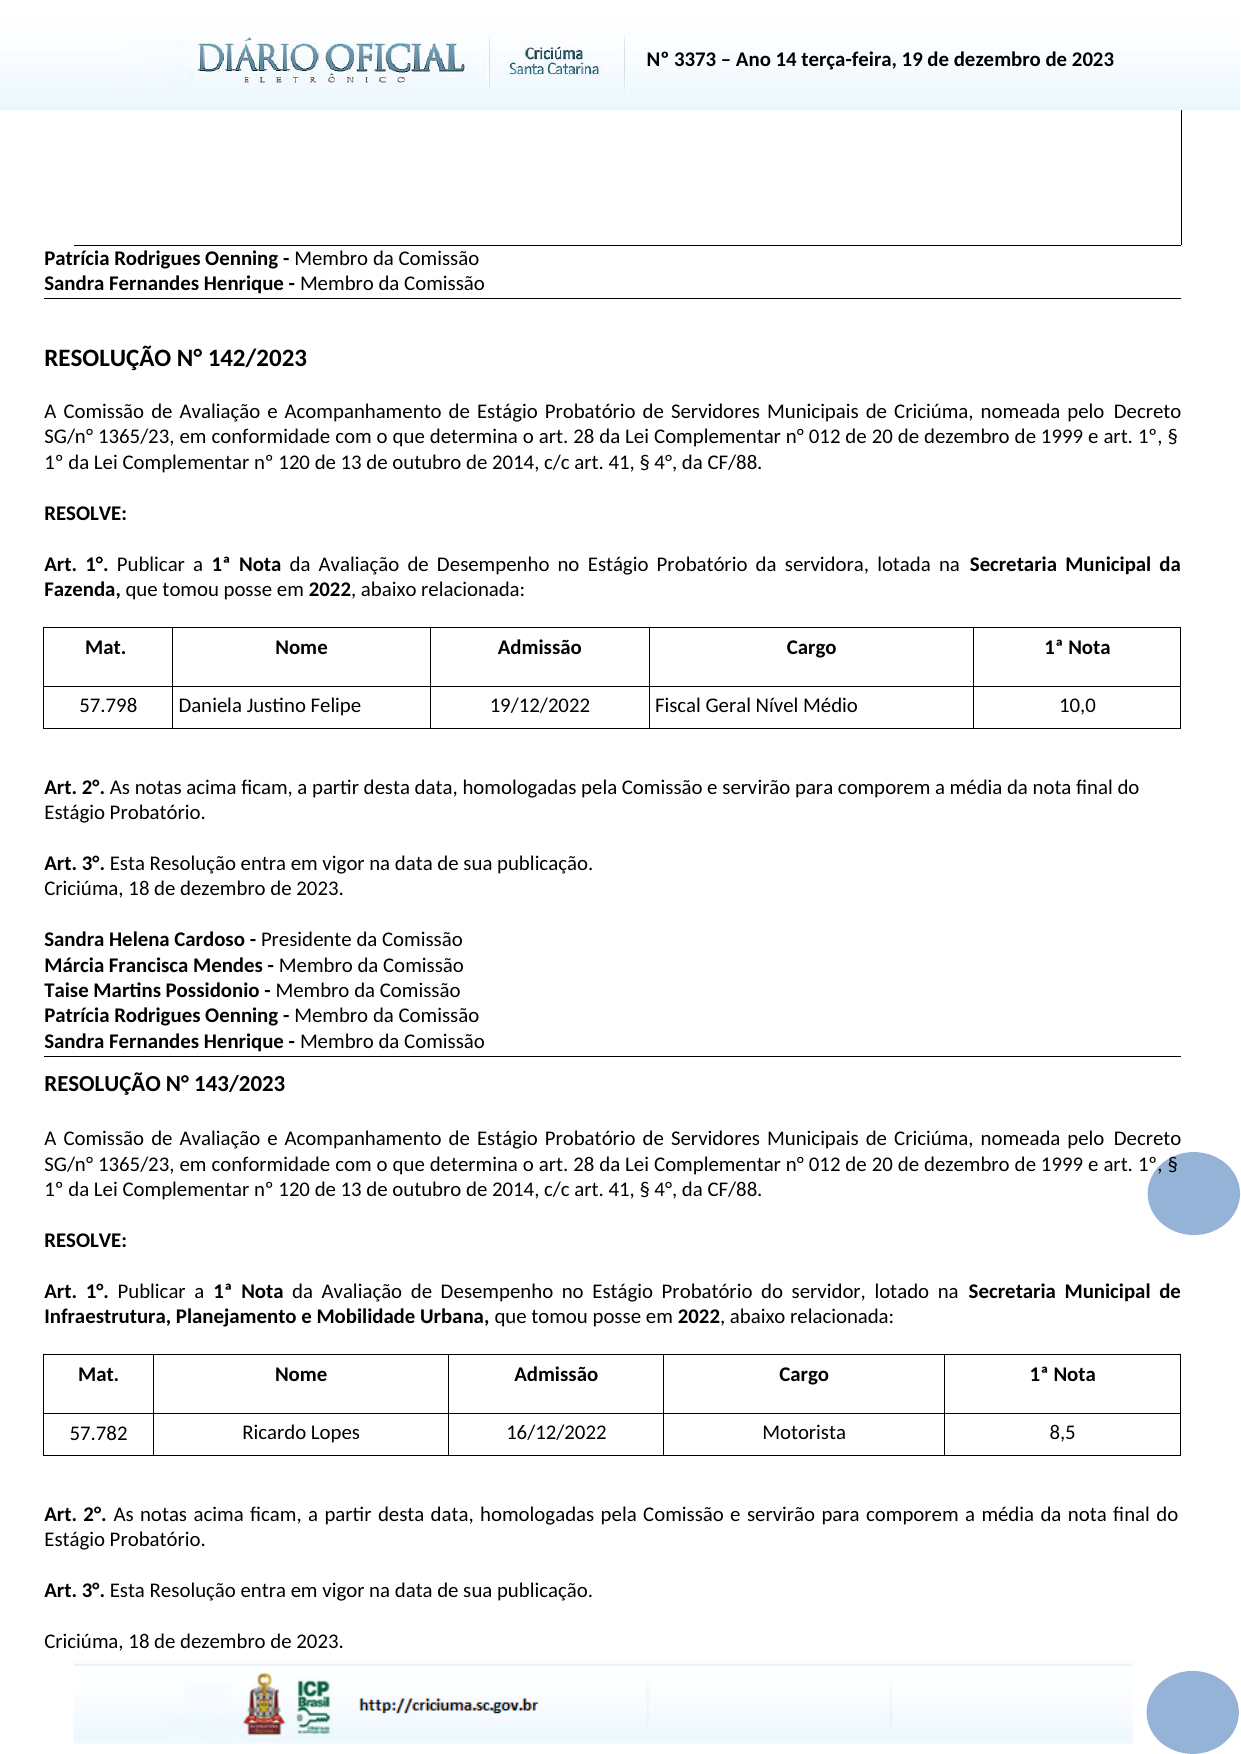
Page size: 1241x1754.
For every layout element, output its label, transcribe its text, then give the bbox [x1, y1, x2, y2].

table_header Admissão [431, 628, 649, 686]
table_header 1ª Nota [974, 628, 1180, 686]
text Art. 2°. As notas acima ficam, a partir desta data, homologadas pela Comissão e servirão para comporem a média da nota final do Estágio Probatório. [44, 774, 1181, 825]
text RESOLUÇÃO N° 142/2023 [44, 342, 1181, 373]
table_cell 19/12/2022 [431, 687, 649, 728]
text Criciúma, 18 de dezembro de 2023. [44, 1628, 1181, 1653]
table_cell Fiscal Geral Nível Médio [650, 687, 973, 728]
text Art. 1°. Publicar a 1ª Nota da Avaliação de Desempenho no Estágio Probatório do servidor, lotado na Secretaria Municipal de Infraestrutura, Planejamento e Mobilidade Urbana, que tomou posse em 2022, abaixo relacionada: [44, 1278, 1181, 1329]
table_cell Ricardo Lopes [154, 1414, 448, 1455]
table_header Mat. [44, 628, 172, 686]
text RESOLUÇÃO N° 143/2023 [44, 1069, 1181, 1097]
text A Comissão de Avaliação e Acompanhamento de Estágio Probatório de Servidores Municipais de Criciúma, nomeada pelo Decreto SG/n° 1365/23, em conformidade com o que determina o art. 28 da Lei Complementar n° 012 de 20 de dezembro de 1999 e art. 1º, § 1º da Lei Complementar nº 120 de 13 de outubro de 2014, c/c art. 41, § 4°, da CF/88. [44, 398, 1181, 474]
text Márcia Francisca Mendes - Membro da Comissão [44, 952, 1181, 977]
table_header 1ª Nota [945, 1355, 1180, 1413]
table_header Admissão [449, 1355, 663, 1413]
text Art. 2°. As notas acima ficam, a partir desta data, homologadas pela Comissão e servirão para comporem a média da nota final do Estágio Probatório. [44, 1501, 1181, 1552]
table_cell 10,0 [974, 687, 1180, 728]
text RESOLVE: [44, 500, 1181, 525]
text Art. 3°. Esta Resolução entra em vigor na data de sua publicação. [44, 1577, 1181, 1603]
text Patrícia Rodrigues Oenning - Membro da Comissão [44, 1003, 1181, 1028]
table_header Cargo [650, 628, 973, 686]
table_header Cargo [664, 1355, 944, 1413]
table_cell 57.798 [44, 687, 172, 728]
table_cell 8,5 [945, 1414, 1180, 1455]
table_cell 16/12/2022 [449, 1414, 663, 1455]
text Patrícia Rodrigues Oenning - Membro da Comissão [44, 245, 1181, 271]
text Sandra Helena Cardoso - Presidente da Comissão [44, 926, 1181, 952]
text Sandra Fernandes Henrique - Membro da Comissão [44, 1028, 1181, 1056]
table_cell Daniela Justino Felipe [173, 687, 430, 728]
table_cell 57.782 [44, 1414, 153, 1455]
table_header Mat. [44, 1355, 153, 1413]
text Sandra Fernandes Henrique - Membro da Comissão [44, 271, 1181, 298]
table_header Nome [154, 1355, 448, 1413]
text Taise Martins Possidonio - Membro da Comissão [44, 977, 1181, 1003]
text A Comissão de Avaliação e Acompanhamento de Estágio Probatório de Servidores Municipais de Criciúma, nomeada pelo Decreto SG/n° 1365/23, em conformidade com o que determina o art. 28 da Lei Complementar n° 012 de 20 de dezembro de 1999 e art. 1º, § 1º da Lei Complementar nº 120 de 13 de outubro de 2014, c/c art. 41, § 4°, da CF/88. [44, 1125, 1181, 1202]
table_cell Motorista [664, 1414, 944, 1455]
table_header Nome [173, 628, 430, 686]
text Art. 3°. Esta Resolução entra em vigor na data de sua publicação. [44, 850, 1181, 876]
text RESOLVE: [44, 1227, 1181, 1252]
text Art. 1°. Publicar a 1ª Nota da Avaliação de Desempenho no Estágio Probatório da servidora, lotada na Secretaria Municipal da Fazenda, que tomou posse em 2022, abaixo relacionada: [44, 551, 1181, 602]
text Criciúma, 18 de dezembro de 2023. [44, 876, 1181, 901]
